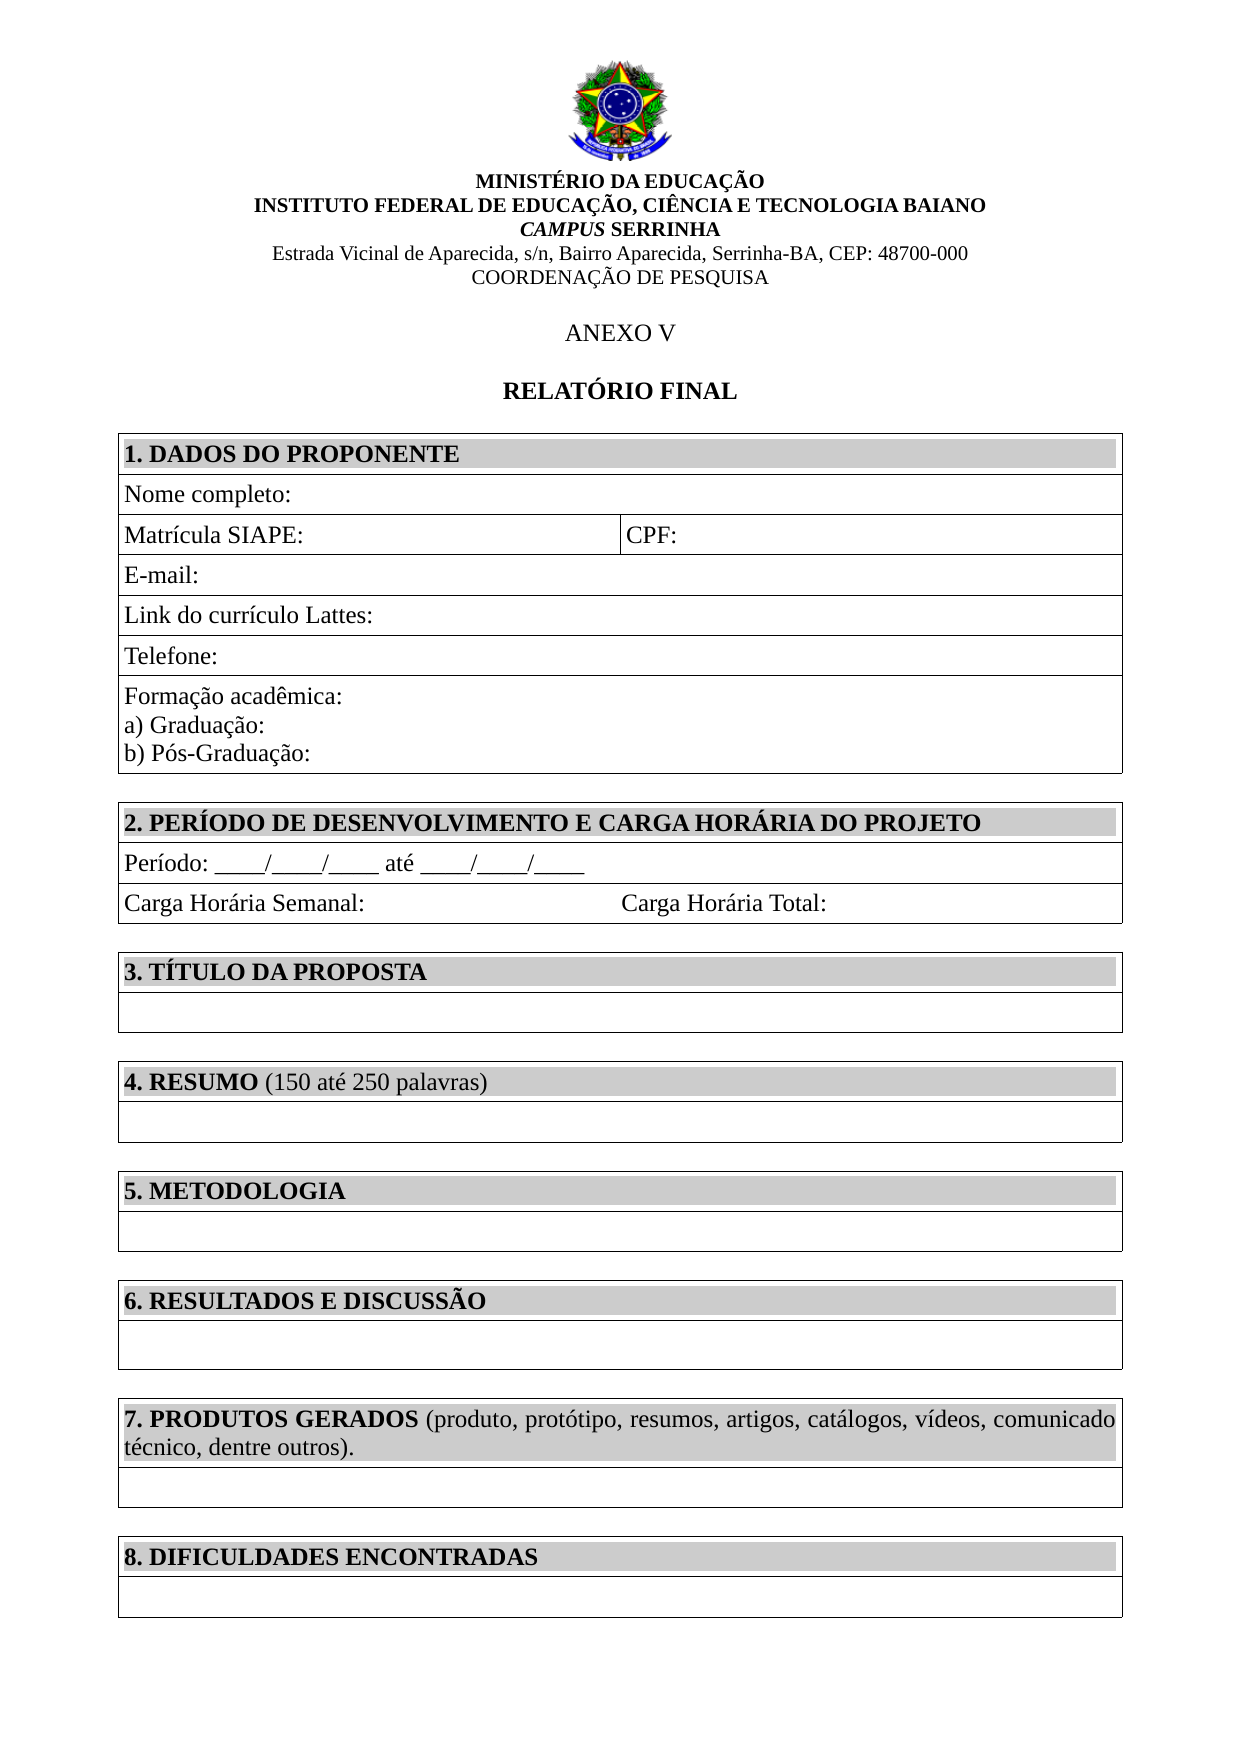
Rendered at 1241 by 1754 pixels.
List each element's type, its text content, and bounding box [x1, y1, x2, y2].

table_cell Período: ____/____/____ até ____/____/____ [119, 843, 1122, 882]
table_cell [119, 1468, 1122, 1507]
table_header 5. METODOLOGIA [119, 1172, 1122, 1211]
text RELATÓRIO FINAL [118, 376, 1122, 404]
table_header 3. TÍTULO DA PROPOSTA [119, 953, 1122, 992]
table_header 8. DIFICULDADES ENCONTRADAS [119, 1537, 1122, 1576]
table_cell [119, 1102, 1122, 1142]
table_cell Formação acadêmica: a) Graduação: b) Pós-Graduação: [119, 676, 1122, 773]
table_cell Carga Horária Semanal: Carga Horária Total: [119, 884, 1122, 923]
text ANEXO V [118, 318, 1122, 347]
table_header 4. RESUMO (150 até 250 palavras) [119, 1062, 1122, 1101]
table_cell E-mail: [119, 555, 1122, 594]
table_cell [119, 1321, 1122, 1369]
table_cell Nome completo: [119, 475, 1122, 514]
table_cell Link do currículo Lattes: [119, 596, 1122, 635]
table_header 1. DADOS DO PROPONENTE [119, 434, 1122, 474]
table_cell CPF: [621, 515, 1122, 554]
table_header 2. PERÍODO DE DESENVOLVIMENTO E CARGA HORÁRIA DO PROJETO [119, 803, 1122, 842]
table_header 7. PRODUTOS GERADOS (produto, protótipo, resumos, artigos, catálogos, vídeos, comunicado técnico, dentre outros). [119, 1399, 1122, 1467]
table_cell [119, 993, 1122, 1032]
table_cell [119, 1212, 1122, 1251]
table_cell Matrícula SIAPE: [119, 515, 620, 554]
table_cell [119, 1577, 1122, 1617]
table_cell Telefone: [119, 636, 1122, 675]
table_header 6. RESULTADOS E DISCUSSÃO [119, 1281, 1122, 1320]
